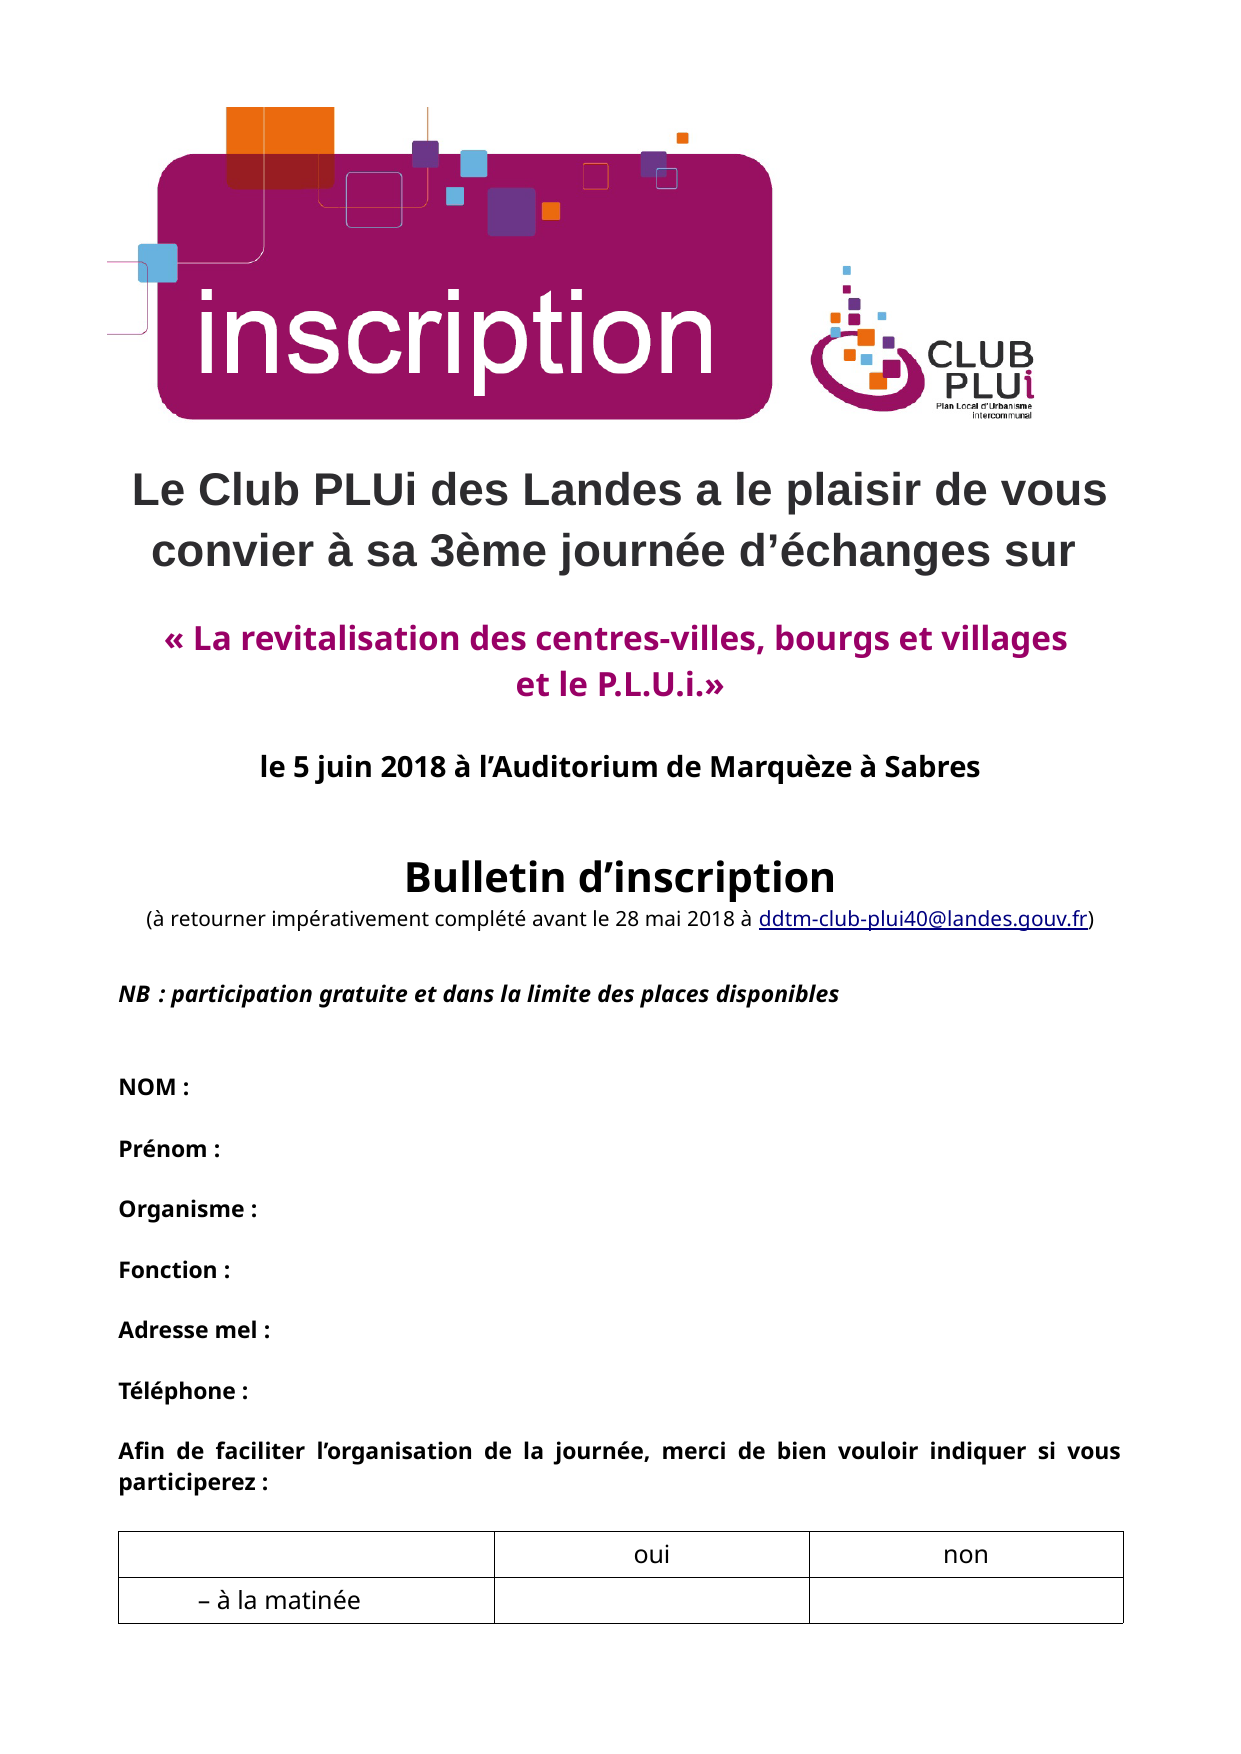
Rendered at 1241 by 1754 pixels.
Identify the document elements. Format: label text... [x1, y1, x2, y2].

title Organisme : [118, 1193, 1122, 1224]
table_cell – à la matinée [119, 1578, 494, 1622]
text Le Club PLUi des Landes a le plaisir de vous convier à sa 3ème journée d’échanges sur [118, 455, 1122, 576]
title « La revitalisation des centres-villes, bourgs et villages [118, 614, 1122, 660]
text Afin de faciliter l’organisation de la journée, merci de bien vouloir indiquer si vous participerez : [118, 1435, 1122, 1497]
title Fonction : [118, 1254, 1122, 1285]
table_header oui [495, 1532, 809, 1577]
table_header [119, 1532, 494, 1577]
title et le P.L.U.i.» [118, 660, 1122, 706]
title Adresse mel : [118, 1314, 1122, 1345]
table_header non [810, 1532, 1123, 1577]
title Bulletin d’inscription [118, 847, 1122, 904]
title Prénom : [118, 1133, 1122, 1164]
table_cell [810, 1578, 1123, 1622]
table_cell [495, 1578, 809, 1622]
title le 5 juin 2018 à l’Auditorium de Marquèze à Sabres [118, 746, 1122, 785]
title NOM : [118, 1071, 1122, 1102]
title Téléphone : [118, 1375, 1122, 1406]
title (à retourner impérativement complété avant le 28 mai 2018 à ddtm-club-plui40@landes.gouv.fr) [118, 904, 1122, 932]
title NB : participation gratuite et dans la limite des places disponibles [118, 977, 1122, 1008]
picture [0, 1, 1157, 455]
